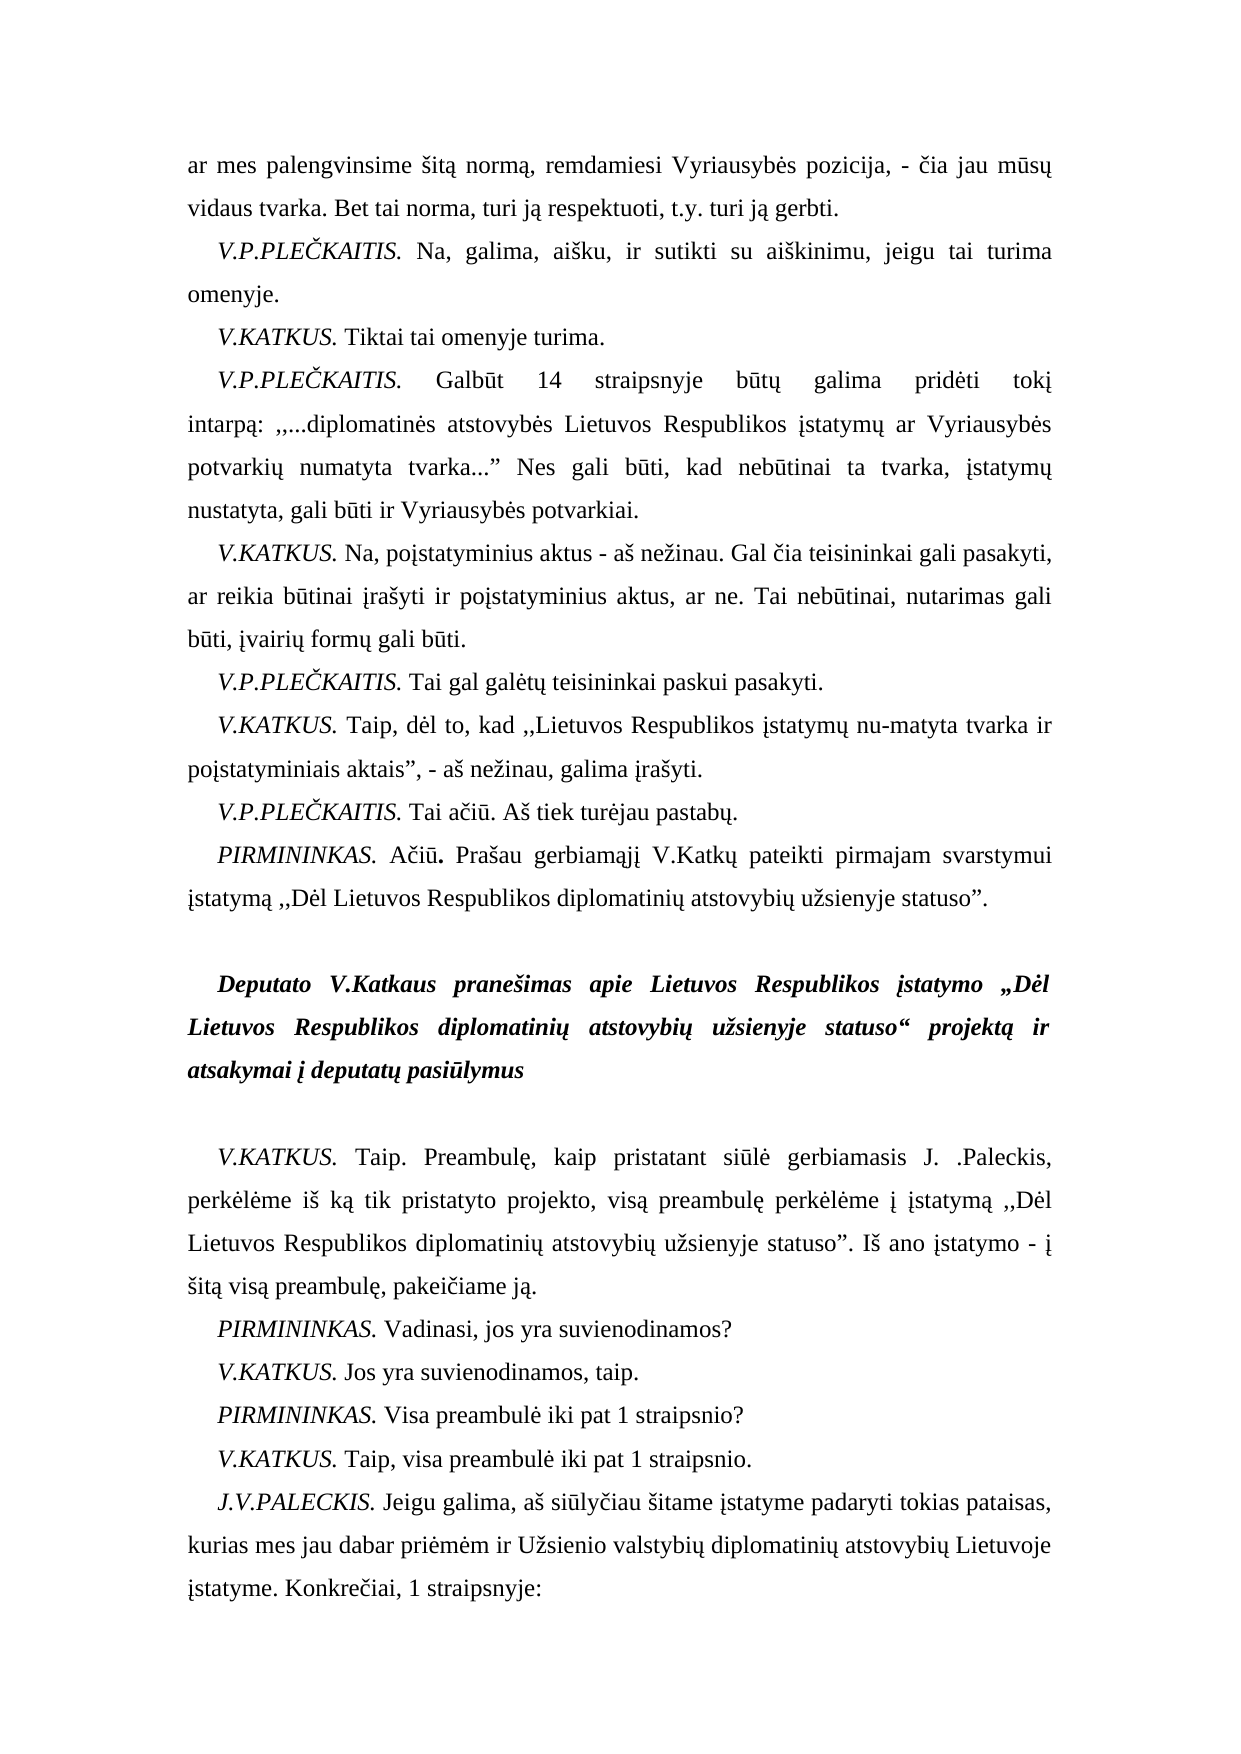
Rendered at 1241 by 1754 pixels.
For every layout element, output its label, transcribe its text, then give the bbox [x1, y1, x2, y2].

text V.KATKUS. Taip. Preambulę, kaip pristatant siūlė gerbiamasis J. .Paleckis, perkėlėme iš ką tik pristatyto projekto, visą preambulę perkėlėme į įstatymą ,,Dėl Lietuvos Respublikos diplomatinių atstovybių užsienyje statuso”. Iš ano įstatymo - į šitą visą preambulę, pakeičiame ją. [187, 1142, 1053, 1300]
text ar mes palengvinsime šitą normą, remdamiesi Vyriausybės pozicija, - čia jau mūsų vidaus tvarka. Bet tai norma, turi ją respektuoti, t.y. turi ją gerbti. [187, 150, 1053, 222]
text V.KATKUS. Taip, visa preambulė iki pat 1 straipsnio. [187, 1444, 1053, 1472]
text J.V.PALECKIS. Jeigu galima, aš siūlyčiau šitame įstatyme padaryti tokias pataisas, kurias mes jau dabar priėmėm ir Užsienio valstybių diplomatinių atstovybių Lietuvoje įstatyme. Konkrečiai, 1 straipsnyje: [187, 1487, 1053, 1602]
text PIRMININKAS. Ačiū. Prašau gerbiamąjį V.Katkų pateikti pirmajam svarstymui įstatymą ,,Dėl Lietuvos Respublikos diplomatinių atstovybių užsienyje statuso”. [187, 840, 1053, 912]
text PIRMININKAS. Vadinasi, jos yra suvienodinamos? [187, 1314, 1053, 1343]
text V.P.PLEČKAITIS. Tai ačiū. Aš tiek turėjau pastabų. [187, 797, 1053, 826]
text V.KATKUS. Jos yra suvienodinamos, taip. [187, 1357, 1053, 1386]
text V.KATKUS. Taip, dėl to, kad ,,Lietuvos Respublikos įstatymų nu-matyta tvarka ir poįstatyminiais aktais”, - aš nežinau, galima įrašyti. [187, 711, 1053, 782]
text V.P.PLEČKAITIS. Na, galima, aišku, ir sutikti su aiškinimu, jeigu tai turima omenyje. [187, 236, 1053, 308]
text V.P.PLEČKAITIS. Galbūt 14 straipsnyje būtų galima pridėti tokį intarpą: ,,...diplomatinės atstovybės Lietuvos Respublikos įstatymų ar Vyriausybės potvarkių numatyta tvarka...” Nes gali būti, kad nebūtinai ta tvarka, įstatymų nustatyta, gali būti ir Vyriausybės potvarkiai. [187, 366, 1053, 524]
text V.KATKUS. Na, poįstatyminius aktus - aš nežinau. Gal čia teisininkai gali pasakyti, ar reikia būtinai įrašyti ir poįstatyminius aktus, ar ne. Tai nebūtinai, nutarimas gali būti, įvairių formų gali būti. [187, 538, 1053, 653]
text PIRMININKAS. Visa preambulė iki pat 1 straipsnio? [187, 1401, 1053, 1429]
text V.KATKUS. Tiktai tai omenyje turima. [187, 322, 1053, 351]
text V.P.PLEČKAITIS. Tai gal galėtų teisininkai paskui pasakyti. [187, 667, 1053, 696]
text Deputato V.Katkaus pranešimas apie Lietuvos Respublikos įstatymo „Dėl Lietuvos Respublikos diplomatinių atstovybių užsienyje statuso“ projektą ir atsakymai į deputatų pasiūlymus [187, 969, 1053, 1084]
